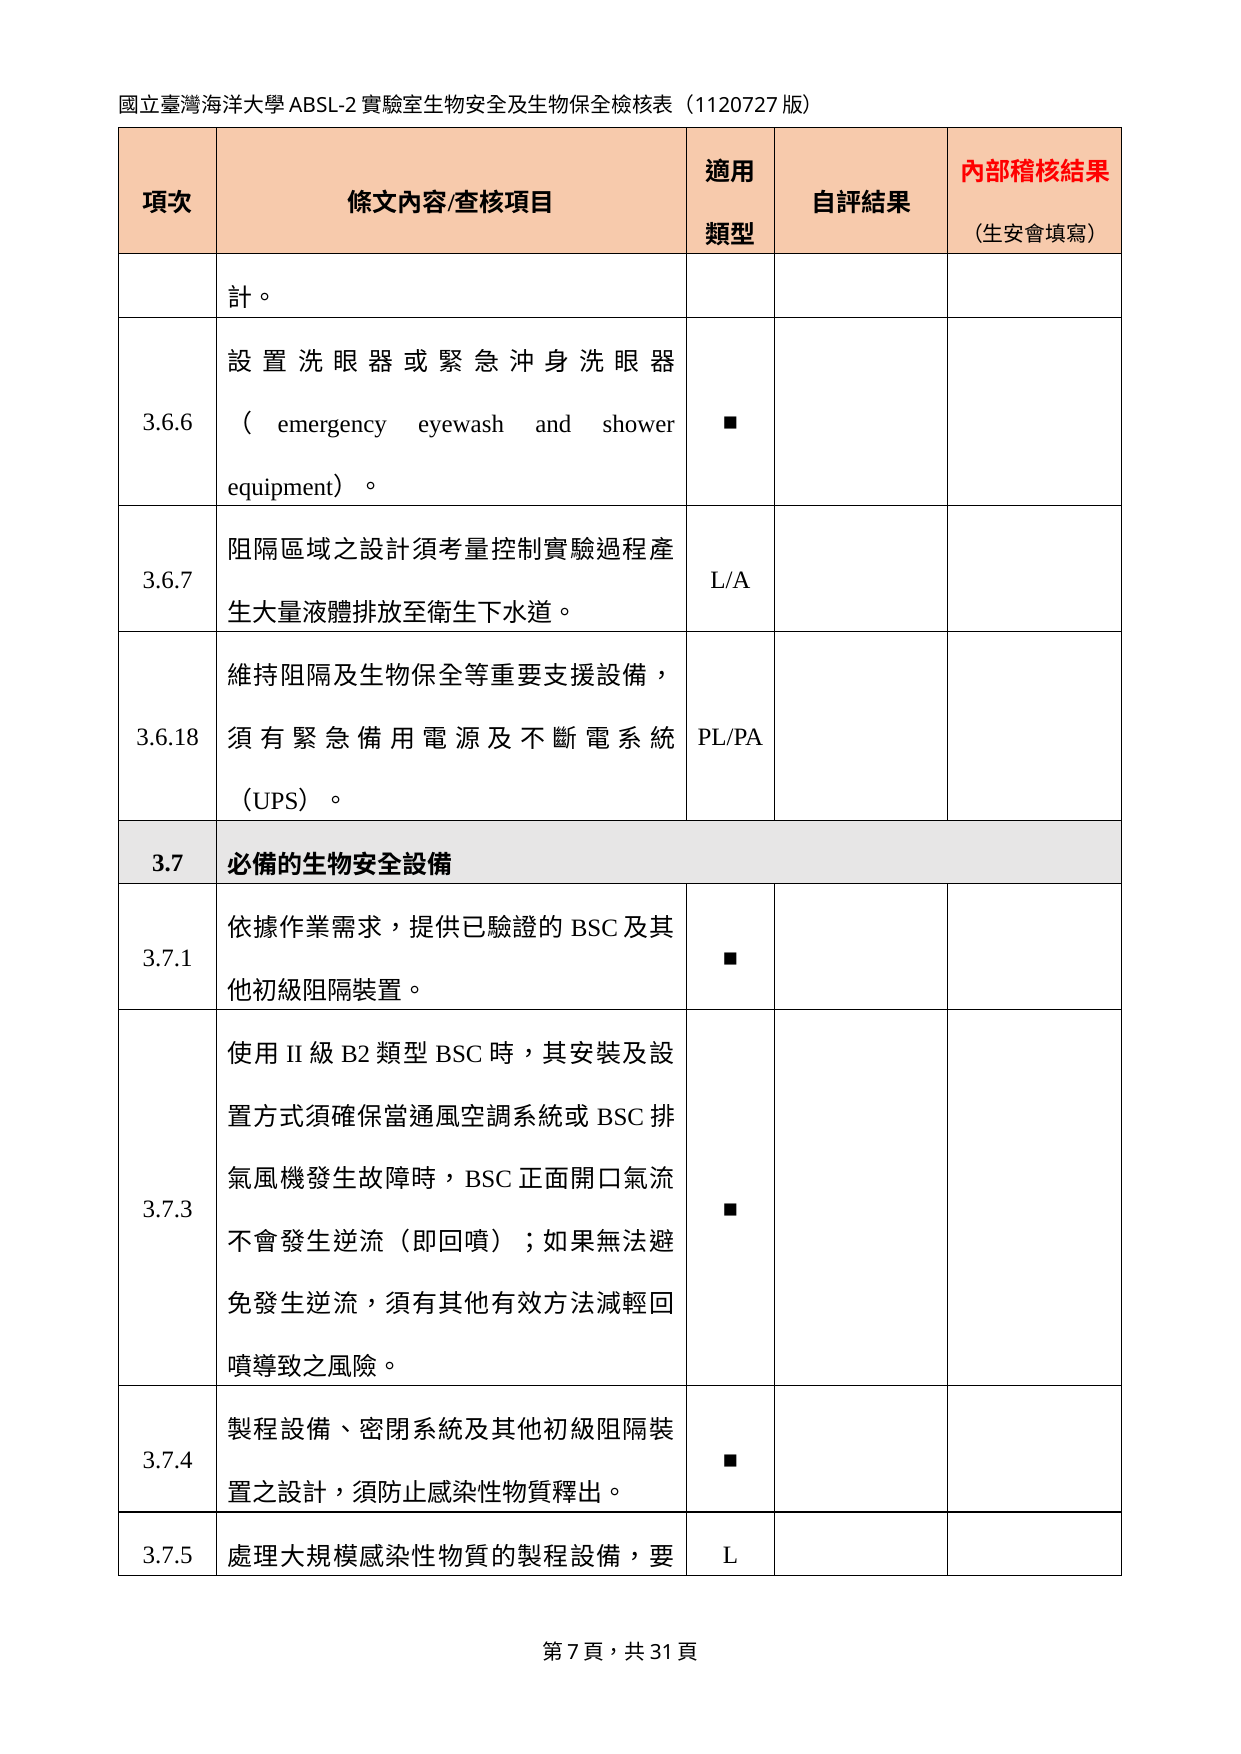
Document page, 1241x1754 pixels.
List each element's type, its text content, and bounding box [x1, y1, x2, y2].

table_cell 3.7.4 [119, 1386, 216, 1511]
table_cell 必備的生物安全設備 [217, 821, 1121, 883]
table_cell 依據作業需求，提供已驗證的BSC及其他初級阻隔裝置。 [217, 884, 686, 1009]
table_cell [775, 1010, 947, 1385]
table_cell [119, 254, 216, 317]
table_cell 製程設備、密閉系統及其他初級阻隔裝置之設計，須防止感染性物質釋出。 [217, 1386, 686, 1511]
table_cell [775, 1513, 947, 1575]
table_header 項次 [119, 128, 216, 253]
table_header 條文內容/查核項目 [217, 128, 686, 253]
table_cell [948, 318, 1121, 505]
table_cell [948, 1513, 1121, 1575]
table_cell 3.7.5 [119, 1513, 216, 1575]
table_cell 3.7.1 [119, 884, 216, 1009]
table_cell 計。 [217, 254, 686, 317]
table_cell L/A [687, 506, 774, 631]
table_header 自評結果 [775, 128, 947, 253]
table_cell [775, 884, 947, 1009]
table_header 內部稽核結果 （生安會填寫） [948, 128, 1121, 253]
table_cell ■ [687, 318, 774, 505]
table_cell PL/PA [687, 632, 774, 820]
table_cell 3.7.3 [119, 1010, 216, 1385]
table_header 適用類型 [687, 128, 774, 253]
table_cell 阻隔區域之設計須考量控制實驗過程產生大量液體排放至衛生下水道。 [217, 506, 686, 631]
table_cell [948, 1386, 1121, 1511]
table_cell [687, 254, 774, 317]
table_cell 使用II級B2類型BSC時，其安裝及設置方式須確保當通風空調系統或BSC排氣風機發生故障時，BSC正面開口氣流不會發生逆流（即回噴）；如果無法避免發生逆流，須有其他有效方法減輕回噴導致之風險。 [217, 1010, 686, 1385]
table_cell [775, 632, 947, 820]
table_cell [948, 884, 1121, 1009]
table_cell 3.6.18 [119, 632, 216, 820]
table_cell [948, 632, 1121, 820]
table_cell [775, 506, 947, 631]
table_cell 處理大規模感染性物質的製程設備，要 [217, 1513, 686, 1575]
table_cell [775, 1386, 947, 1511]
table_cell [948, 1010, 1121, 1385]
table_cell ■ [687, 1010, 774, 1385]
table_cell [948, 254, 1121, 317]
table_cell 設置洗眼器或緊急沖身洗眼器（emergency eyewash and shower equipment）。 [217, 318, 686, 505]
table_cell 3.6.6 [119, 318, 216, 505]
table_cell 3.6.7 [119, 506, 216, 631]
table_cell ■ [687, 1386, 774, 1511]
table_cell 維持阻隔及生物保全等重要支援設備，須有緊急備用電源及不斷電系統（UPS）。 [217, 632, 686, 820]
table_cell [775, 254, 947, 317]
table_cell L [687, 1513, 774, 1575]
table_cell [775, 318, 947, 505]
table_cell [948, 506, 1121, 631]
table_cell 3.7 [119, 821, 216, 883]
table_cell ■ [687, 884, 774, 1009]
